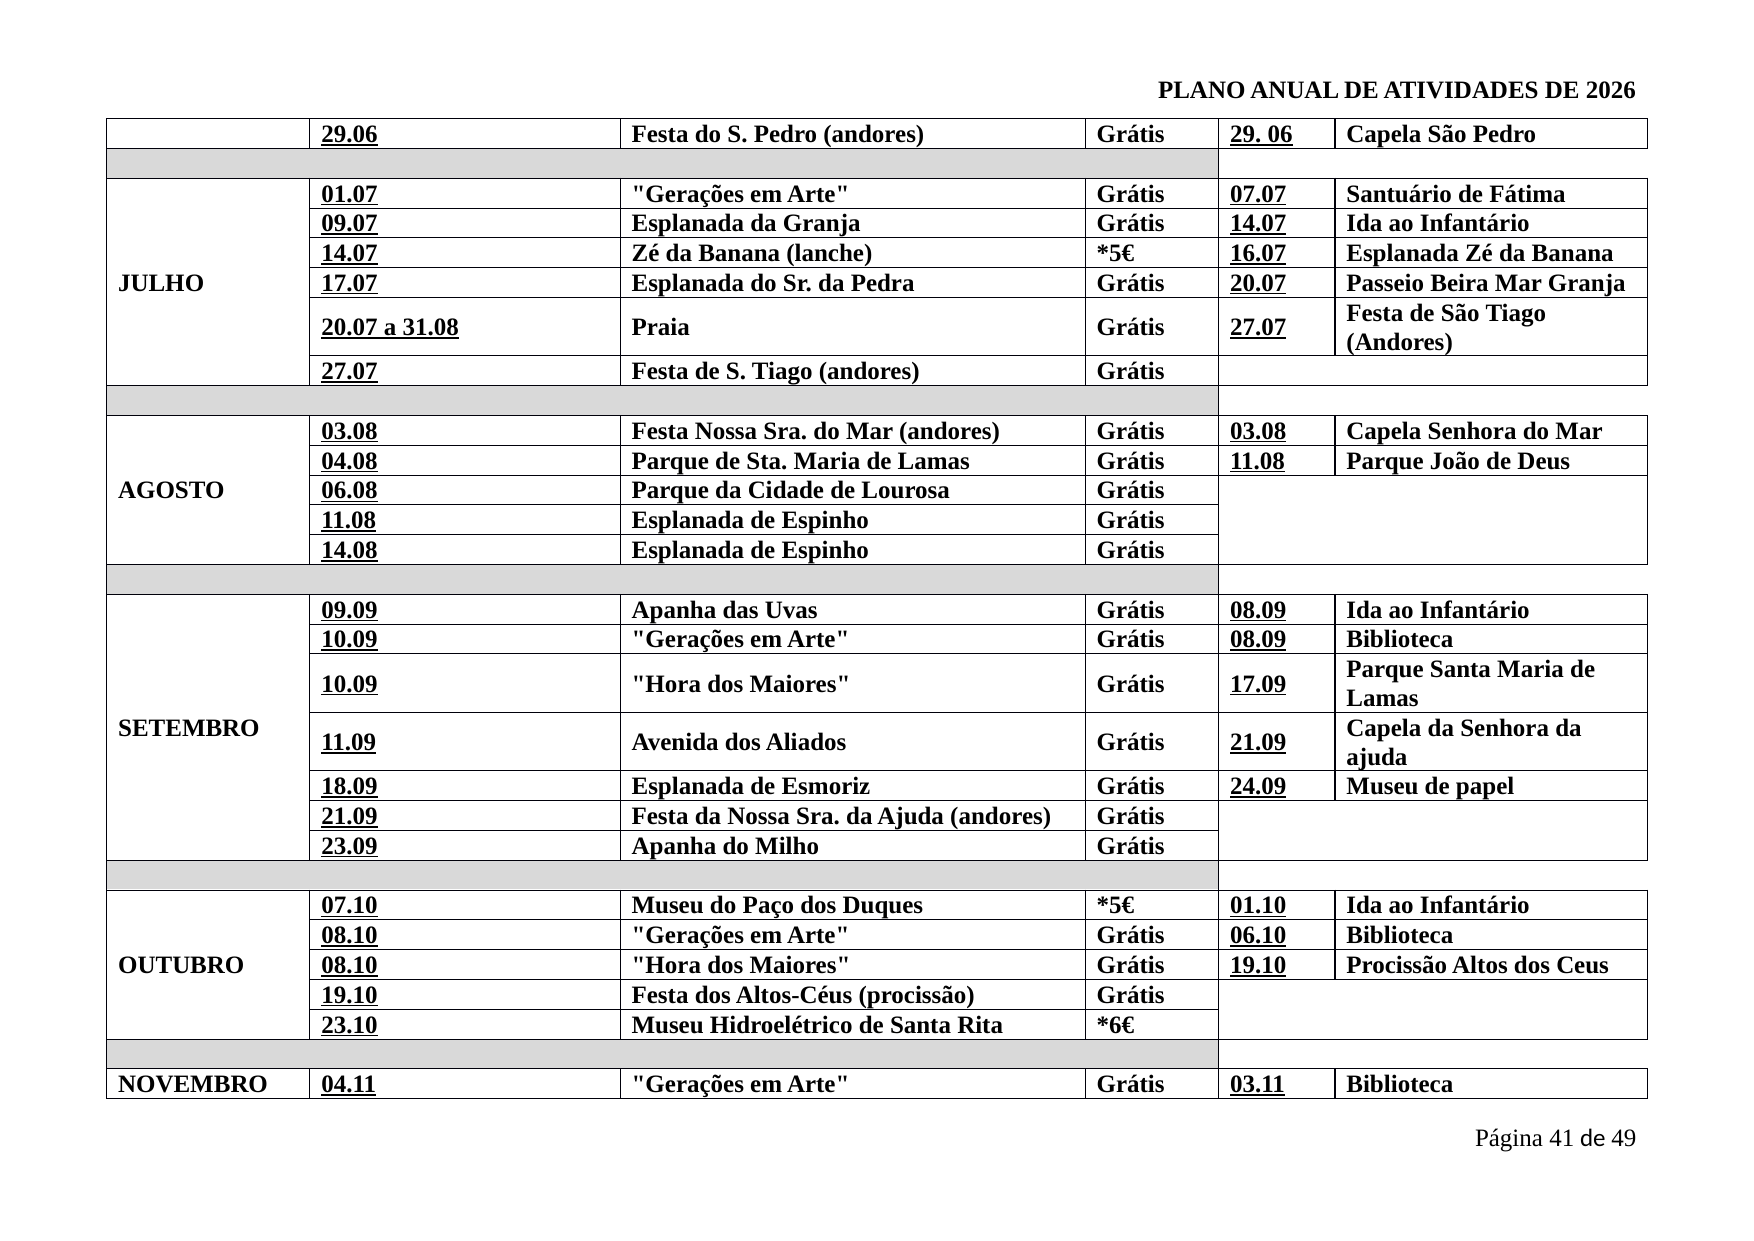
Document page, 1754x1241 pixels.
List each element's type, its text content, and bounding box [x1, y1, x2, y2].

table_cell [1219, 356, 1647, 385]
table_cell Grátis [1086, 831, 1218, 860]
table_cell 14.08 [310, 535, 620, 564]
table_cell "Gerações em Arte" [621, 625, 1085, 653]
table_cell *6€ [1086, 1010, 1218, 1038]
table_cell Praia [621, 298, 1085, 355]
table_cell Grátis [1086, 209, 1218, 237]
table_cell Grátis [1086, 535, 1218, 564]
table_cell "Hora dos Maiores" [621, 950, 1085, 979]
table_cell 09.09 [310, 595, 620, 623]
table_cell Avenida dos Aliados [621, 713, 1085, 770]
table_cell Capela Senhora do Mar [1336, 416, 1647, 445]
table_cell 10.09 [310, 625, 620, 653]
table_cell [1219, 476, 1647, 564]
table_cell 06.10 [1219, 920, 1334, 949]
table_cell 27.07 [310, 356, 620, 385]
table_cell Festa do S. Pedro (andores) [621, 119, 1085, 148]
table_cell Esplanada do Sr. da Pedra [621, 268, 1085, 297]
table_cell "Hora dos Maiores" [621, 654, 1085, 712]
table_cell 18.09 [310, 771, 620, 800]
table_cell Apanha das Uvas [621, 595, 1085, 623]
table_cell Parque Santa Maria de Lamas [1336, 654, 1647, 712]
table_cell Grátis [1086, 801, 1218, 830]
table_cell 14.07 [1219, 209, 1334, 237]
table_cell [1219, 149, 1335, 178]
table_cell 20.07 [1219, 268, 1334, 297]
table_cell 08.10 [310, 920, 620, 949]
table_cell 27.07 [1219, 298, 1334, 355]
table_cell [1219, 1040, 1335, 1068]
table_cell Grátis [1086, 950, 1218, 979]
table_cell Grátis [1086, 713, 1218, 770]
table_cell Festa da Nossa Sra. da Ajuda (andores) [621, 801, 1085, 830]
table_cell Grátis [1086, 268, 1218, 297]
table_cell Grátis [1086, 654, 1218, 712]
table_cell Grátis [1086, 298, 1218, 355]
table_cell Esplanada da Granja [621, 209, 1085, 237]
table_cell AGOSTO [107, 416, 309, 564]
table_cell 01.10 [1219, 891, 1334, 919]
table_cell Ida ao Infantário [1336, 891, 1647, 919]
table_cell 11.08 [1219, 446, 1334, 474]
table_cell 23.10 [310, 1010, 620, 1038]
table_cell Grátis [1086, 179, 1218, 207]
table_cell [1219, 980, 1647, 1038]
table_cell 03.08 [1219, 416, 1334, 445]
table_cell Museu Hidroelétrico de Santa Rita [621, 1010, 1085, 1038]
table_cell NOVEMBRO [107, 1069, 309, 1098]
table_cell 21.09 [310, 801, 620, 830]
table_cell [1219, 565, 1335, 594]
table_cell "Gerações em Arte" [621, 1069, 1085, 1098]
table_cell Esplanada de Espinho [621, 505, 1085, 534]
table_cell Ida ao Infantário [1336, 595, 1647, 623]
table_cell 17.07 [310, 268, 620, 297]
table_cell Grátis [1086, 625, 1218, 653]
table_cell 08.09 [1219, 595, 1334, 623]
table_cell 01.07 [310, 179, 620, 207]
table_cell [1335, 386, 1647, 415]
table_cell SETEMBRO [107, 595, 309, 860]
table_cell Grátis [1086, 1069, 1218, 1098]
table_cell 03.11 [1219, 1069, 1334, 1098]
table_cell Ida ao Infantário [1336, 209, 1647, 237]
table_cell Capela São Pedro [1336, 119, 1647, 148]
table_cell [107, 565, 1218, 594]
table_cell 04.11 [310, 1069, 620, 1098]
table_cell [1335, 149, 1647, 178]
table_cell Esplanada de Espinho [621, 535, 1085, 564]
table_cell 20.07 a 31.08 [310, 298, 620, 355]
table_cell 14.07 [310, 238, 620, 267]
table_cell 06.08 [310, 476, 620, 504]
table_cell [1335, 861, 1647, 889]
table_cell 07.07 [1219, 179, 1334, 207]
table_cell 08.10 [310, 950, 620, 979]
table_cell Grátis [1086, 505, 1218, 534]
table_cell 11.08 [310, 505, 620, 534]
table_cell "Gerações em Arte" [621, 920, 1085, 949]
table_cell Grátis [1086, 771, 1218, 800]
table_cell Museu de papel [1336, 771, 1647, 800]
table_cell *5€ [1086, 238, 1218, 267]
table_cell 29.06 [310, 119, 620, 148]
table_cell Grátis [1086, 446, 1218, 474]
table_cell Grátis [1086, 595, 1218, 623]
table_cell [1219, 801, 1647, 860]
table_cell Parque da Cidade de Lourosa [621, 476, 1085, 504]
table_cell Esplanada Zé da Banana [1336, 238, 1647, 267]
table_cell 03.08 [310, 416, 620, 445]
table_cell Biblioteca [1336, 1069, 1647, 1098]
table_cell 16.07 [1219, 238, 1334, 267]
table_cell 19.10 [1219, 950, 1334, 979]
table_cell [107, 386, 1218, 415]
table_cell Apanha do Milho [621, 831, 1085, 860]
table_cell [107, 149, 1218, 178]
table_cell 04.08 [310, 446, 620, 474]
table_cell *5€ [1086, 891, 1218, 919]
table_cell [1219, 861, 1335, 889]
table_cell OUTUBRO [107, 891, 309, 1038]
table_cell [1219, 386, 1335, 415]
table_cell Grátis [1086, 356, 1218, 385]
table_cell Festa dos Altos-Céus (procissão) [621, 980, 1085, 1009]
table_cell [107, 119, 309, 148]
table_cell Parque de Sta. Maria de Lamas [621, 446, 1085, 474]
table_cell Grátis [1086, 119, 1218, 148]
table_cell 07.10 [310, 891, 620, 919]
table_cell Procissão Altos dos Ceus [1336, 950, 1647, 979]
table_cell Passeio Beira Mar Granja [1336, 268, 1647, 297]
table_cell Santuário de Fátima [1336, 179, 1647, 207]
table_cell 09.07 [310, 209, 620, 237]
table_cell "Gerações em Arte" [621, 179, 1085, 207]
table_cell 17.09 [1219, 654, 1334, 712]
table_cell 21.09 [1219, 713, 1334, 770]
table_cell [107, 1040, 1218, 1068]
table_cell JULHO [107, 179, 309, 385]
table_cell 29. 06 [1219, 119, 1334, 148]
table_cell 24.09 [1219, 771, 1334, 800]
table_cell Grátis [1086, 476, 1218, 504]
table_cell Festa de São Tiago (Andores) [1336, 298, 1647, 355]
table_cell 08.09 [1219, 625, 1334, 653]
table_cell Parque João de Deus [1336, 446, 1647, 474]
table_cell 23.09 [310, 831, 620, 860]
table_cell 19.10 [310, 980, 620, 1009]
table_cell Grátis [1086, 980, 1218, 1009]
table_cell Esplanada de Esmoriz [621, 771, 1085, 800]
table_cell Zé da Banana (lanche) [621, 238, 1085, 267]
table_cell Capela da Senhora da ajuda [1336, 713, 1647, 770]
table_cell [1335, 1040, 1647, 1068]
table_cell Grátis [1086, 920, 1218, 949]
table_cell Biblioteca [1336, 625, 1647, 653]
table_cell 10.09 [310, 654, 620, 712]
table_cell 11.09 [310, 713, 620, 770]
table_cell Museu do Paço dos Duques [621, 891, 1085, 919]
table_cell [107, 861, 1218, 889]
table_cell Biblioteca [1336, 920, 1647, 949]
table_cell [1335, 565, 1647, 594]
table_cell Festa de S. Tiago (andores) [621, 356, 1085, 385]
table_cell Grátis [1086, 416, 1218, 445]
table_cell Festa Nossa Sra. do Mar (andores) [621, 416, 1085, 445]
